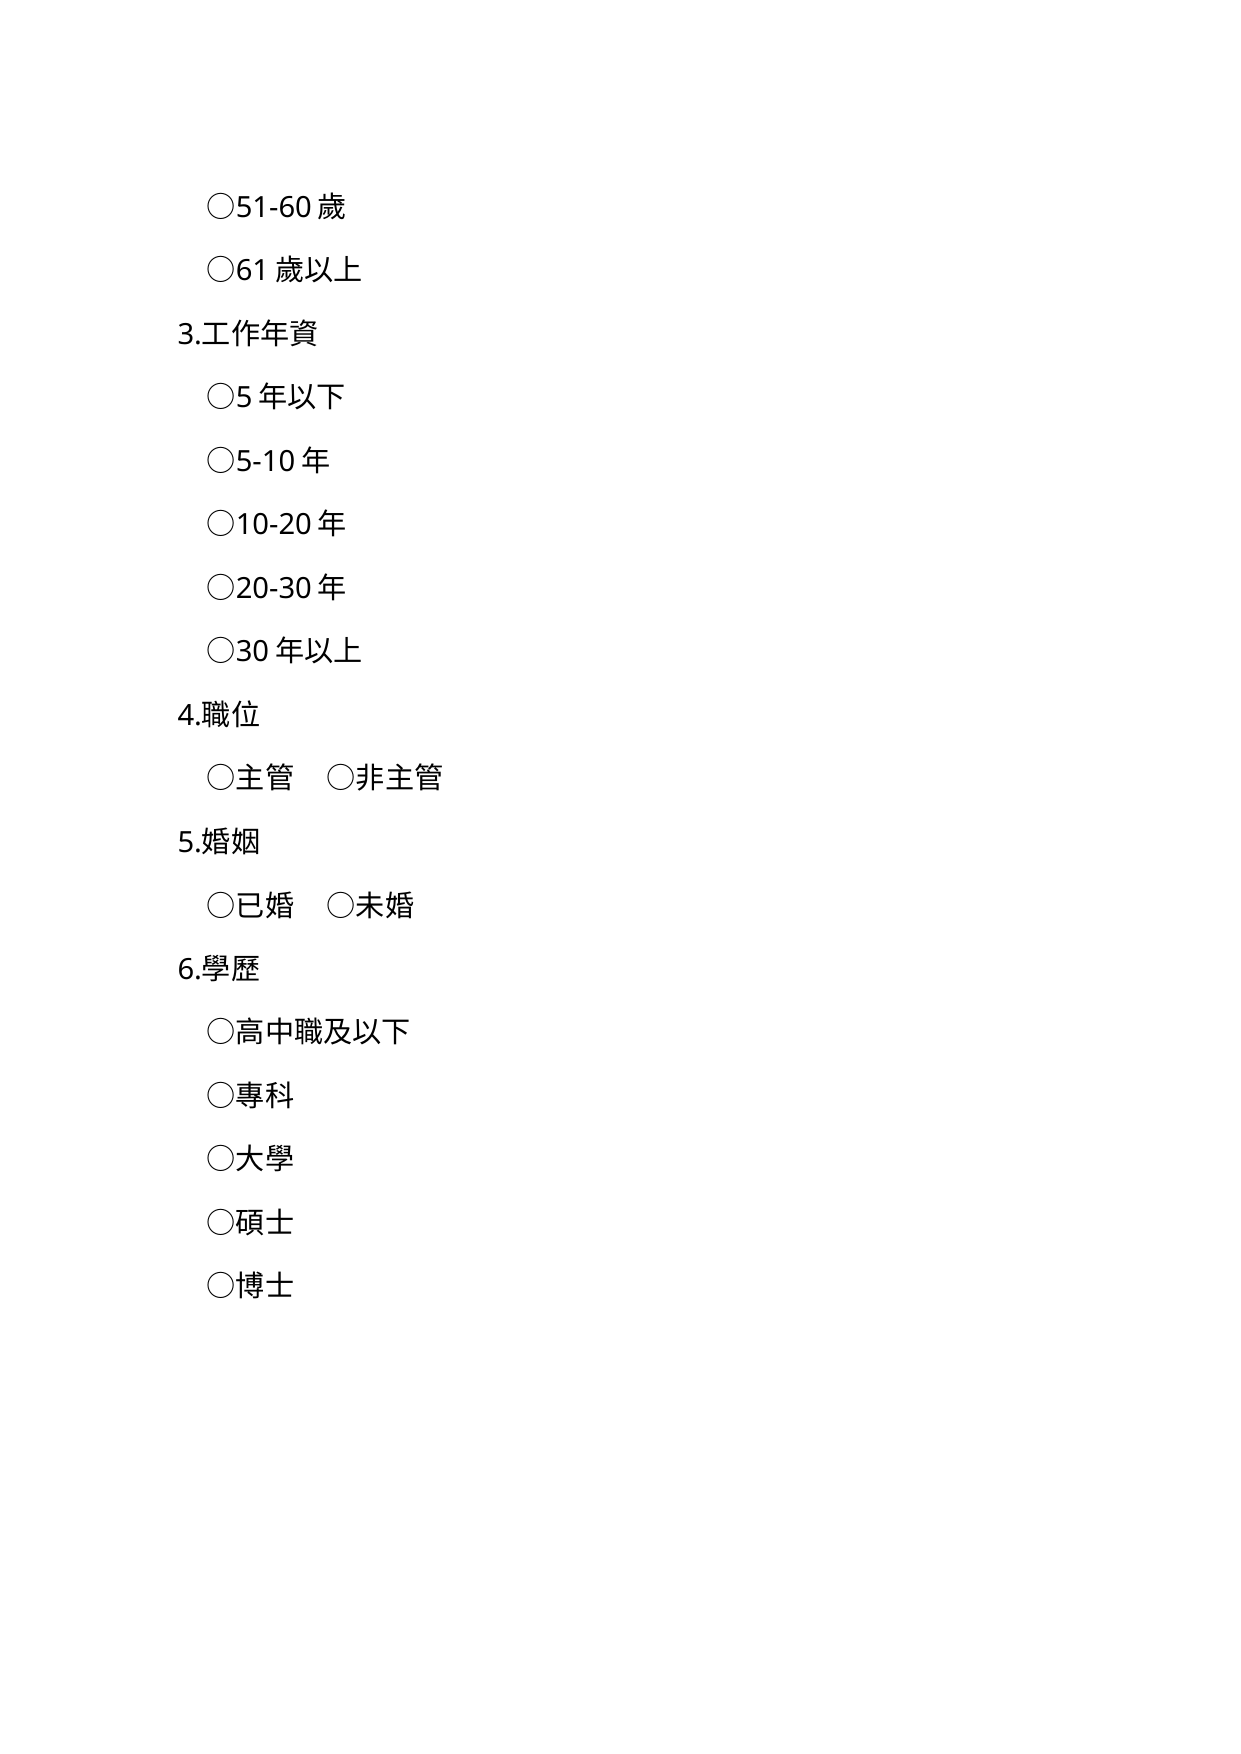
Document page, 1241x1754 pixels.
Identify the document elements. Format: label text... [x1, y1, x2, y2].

text ○5年以下 [177, 374, 1063, 416]
text 5.婚姻 [177, 818, 1063, 861]
text ○已婚 ○未婚 [177, 882, 1063, 924]
text 4.職位 [177, 692, 1063, 734]
text ○大學 [177, 1136, 1063, 1178]
text ○10-20年 [177, 501, 1063, 543]
text ○主管 ○非主管 [177, 755, 1063, 797]
text ○5-10年 [177, 437, 1063, 480]
text 3.工作年資 [177, 310, 1063, 353]
text ○61歲以上 [177, 247, 1063, 289]
text ○高中職及以下 [177, 1009, 1063, 1051]
text ○專科 [177, 1072, 1063, 1115]
text ○30年以上 [177, 628, 1063, 670]
text 6.學歷 [177, 946, 1063, 988]
text ○51-60歲 [177, 183, 1063, 226]
text ○20-30年 [177, 564, 1063, 607]
text ○博士 [177, 1263, 1063, 1305]
text ○碩士 [177, 1199, 1063, 1242]
